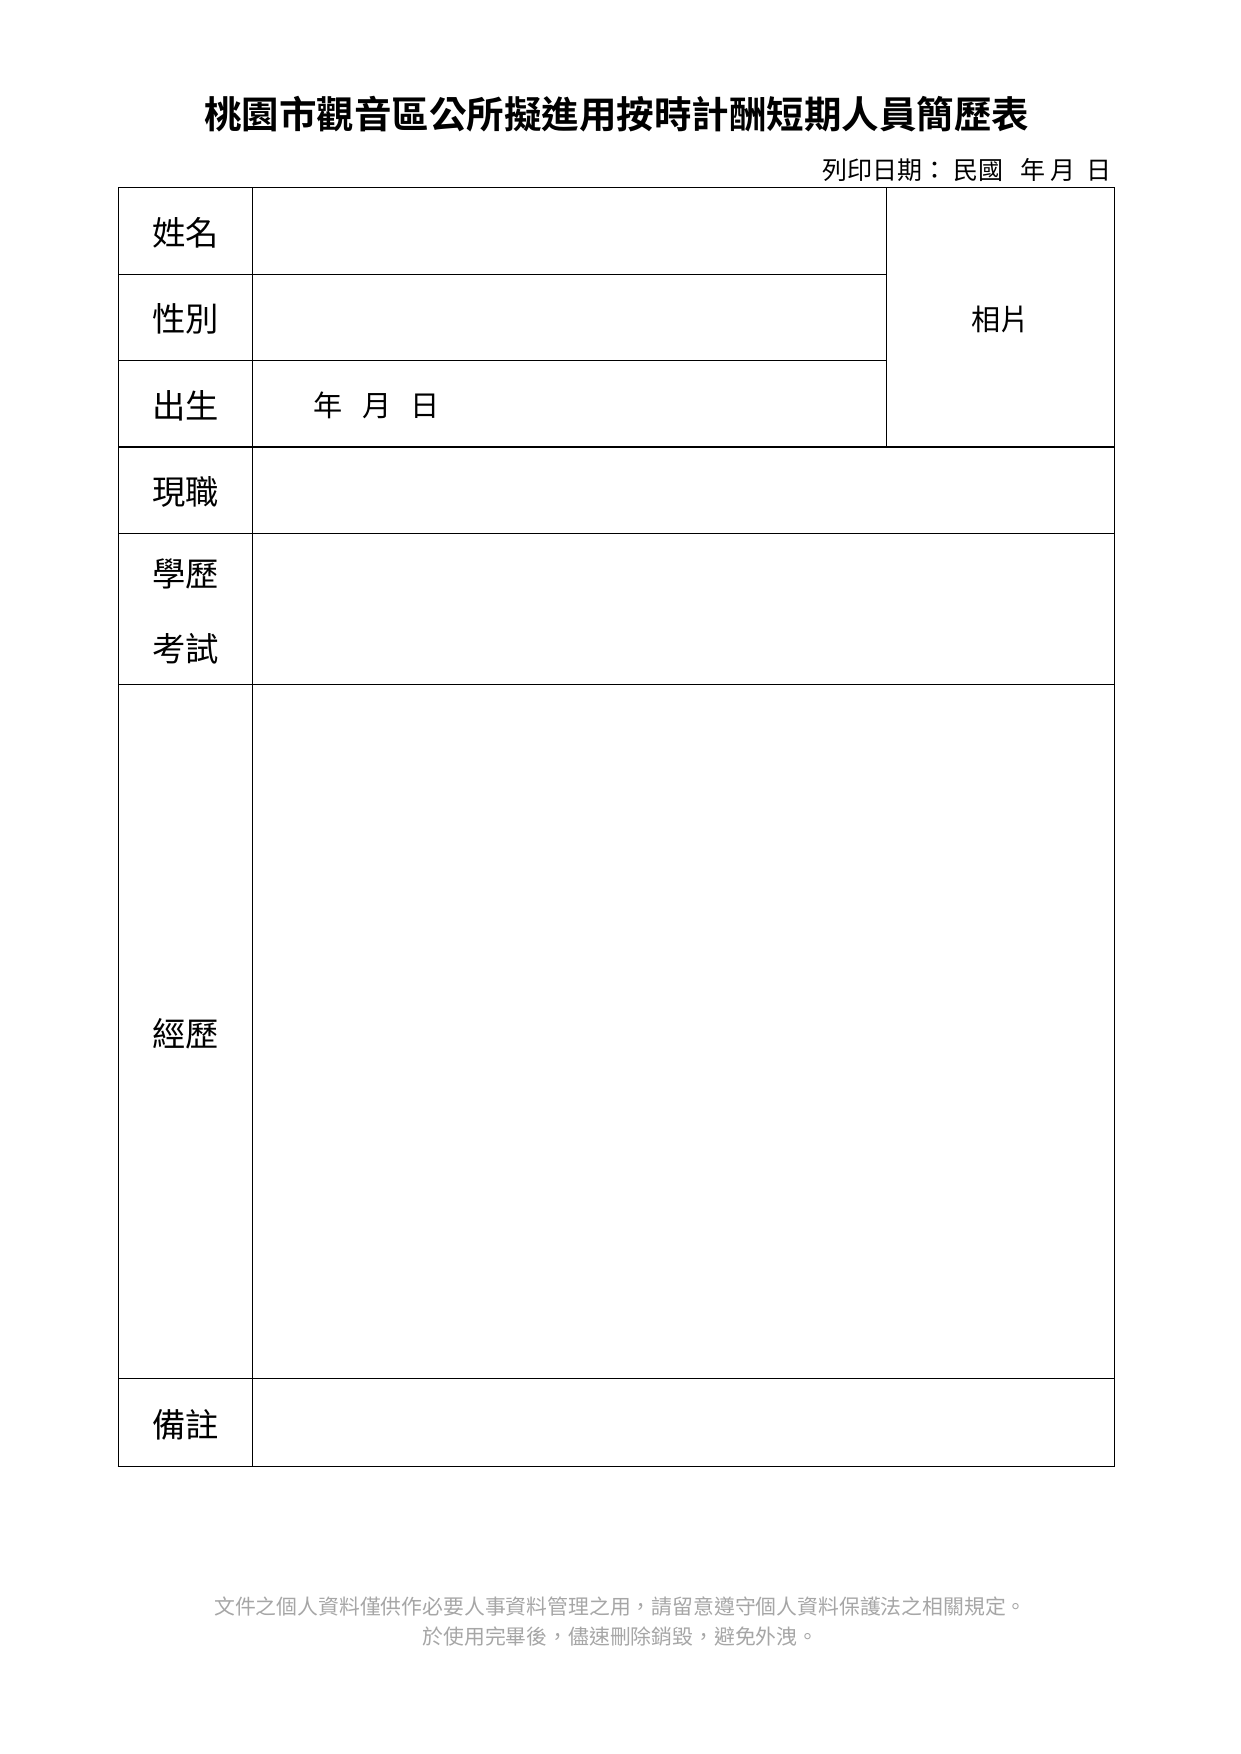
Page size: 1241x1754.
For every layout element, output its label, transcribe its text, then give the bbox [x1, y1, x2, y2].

table_cell 備註 [119, 1379, 252, 1466]
table_cell 現職 [119, 448, 252, 533]
table_cell 姓名 [119, 188, 252, 273]
table_cell 經歷 [119, 685, 252, 1378]
table_cell 相片 [887, 188, 1114, 446]
table_cell 性別 [119, 275, 252, 360]
table_cell 學歷 考試 [119, 534, 252, 684]
table_cell [253, 1379, 1114, 1466]
table_cell [253, 685, 1114, 1378]
table_cell [253, 534, 1114, 684]
table_cell [253, 448, 1114, 533]
table_cell [253, 188, 886, 273]
table_header 桃園市觀音區公所擬進用按時計酬短期人員簡歷表 [118, 75, 1115, 149]
table_cell [253, 275, 886, 360]
table_cell 列印日期： 民國 年 月 日 [118, 150, 1115, 187]
table_cell 年 月 日 [253, 361, 886, 446]
table_cell 出生 [119, 361, 252, 446]
